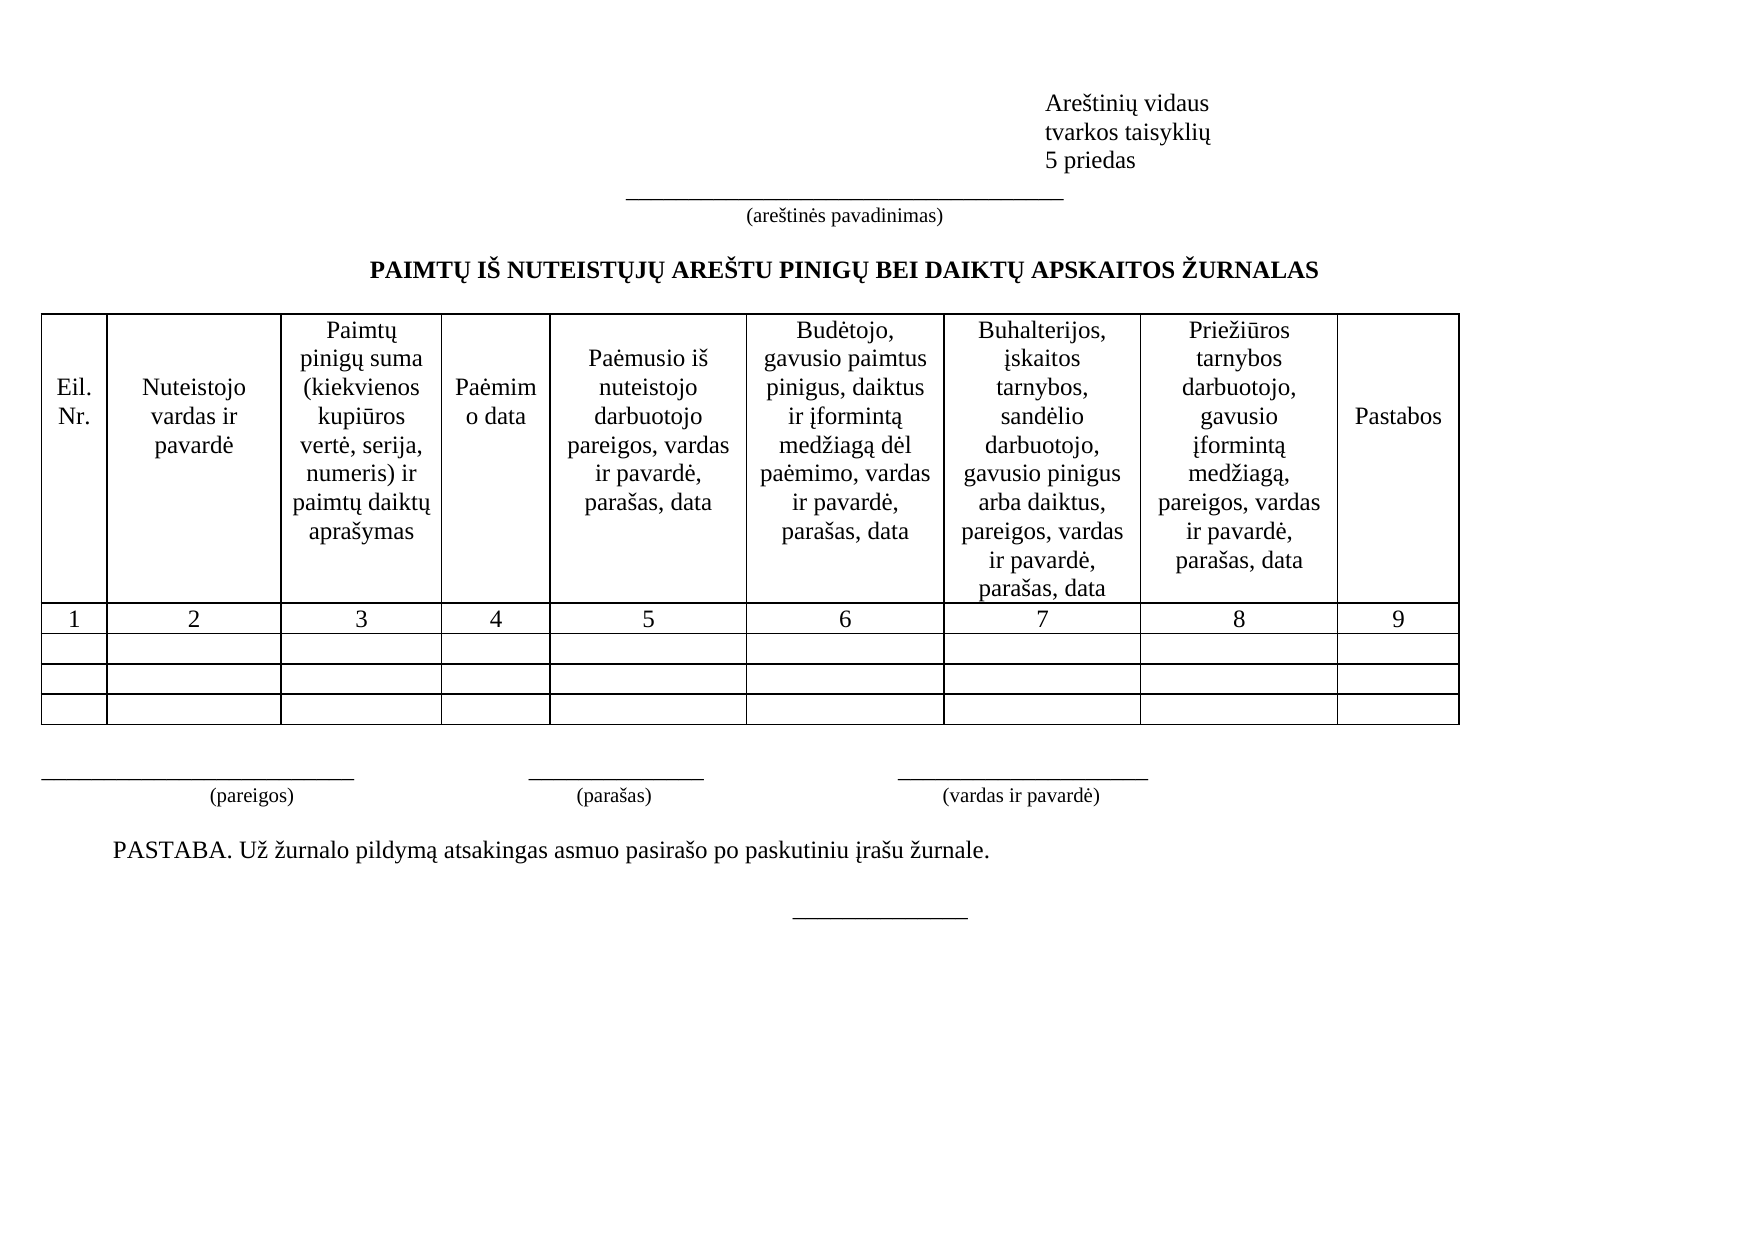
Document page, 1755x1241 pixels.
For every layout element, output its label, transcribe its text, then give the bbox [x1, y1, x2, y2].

table_cell [282, 665, 441, 693]
table_cell [551, 634, 746, 663]
table_cell [42, 665, 106, 693]
table_cell 1 [42, 604, 106, 632]
table_cell [551, 695, 746, 723]
table_cell [945, 634, 1140, 663]
table_cell [1141, 695, 1337, 723]
table_cell [747, 634, 943, 663]
text Areštinių vidaus [41, 88, 1648, 117]
table_cell 5 [551, 604, 746, 632]
table_header Paėmimo data [442, 315, 549, 602]
table_cell 6 [747, 604, 943, 632]
table_cell [747, 665, 943, 693]
text (areštinės pavadinimas) [41, 203, 1648, 227]
table_cell [42, 634, 106, 663]
table_header Nuteistojo vardas ir pavardė [108, 315, 280, 602]
table_cell [1141, 634, 1337, 663]
text PAIMTŲ IŠ NUTEISTŲJŲ AREŠTU PINIGŲ BEI DAIKTŲ APSKAITOS ŽURNALAS [41, 256, 1648, 284]
text _________________________ ______________ ____________________ [41, 754, 1648, 782]
table_cell 3 [282, 604, 441, 632]
table_header Buhalterijos, įskaitos tarnybos, sandėlio darbuotojo, gavusio pinigus arba daiktus, pareigos, vardas ir pavardė, parašas, data [945, 315, 1140, 602]
text 5 priedas [41, 145, 1648, 174]
table_cell [551, 665, 746, 693]
text ______________ [41, 893, 1648, 922]
table_cell 4 [442, 604, 549, 632]
table_cell 7 [945, 604, 1140, 632]
table_cell 2 [108, 604, 280, 632]
table_cell [442, 665, 549, 693]
table_header Budėtojo, gavusio paimtus pinigus, daiktus ir įformintą medžiagą dėl paėmimo, vardas ir pavardė, parašas, data [747, 315, 943, 602]
table_cell [108, 665, 280, 693]
table_cell [282, 695, 441, 723]
text (pareigos) (parašas) (vardas ir pavardė) [41, 782, 1648, 807]
table_cell [442, 695, 549, 723]
text ___________________________________ [41, 174, 1648, 203]
table_cell [1338, 634, 1458, 663]
text tvarkos taisyklių [41, 117, 1648, 145]
table_cell [945, 665, 1140, 693]
table_cell [282, 634, 441, 663]
table_cell 9 [1338, 604, 1458, 632]
table_cell [1338, 665, 1458, 693]
table_header Paėmusio iš nuteistojo darbuotojo pareigos, vardas ir pavardė, parašas, data [551, 315, 746, 602]
text PASTABA. Už žurnalo pildymą atsakingas asmuo pasirašo po paskutiniu įrašu žurnale. [41, 835, 1648, 864]
table_header Priežiūros tarnybos darbuotojo, gavusio įformintą medžiagą, pareigos, vardas ir pavardė, parašas, data [1141, 315, 1337, 602]
table_cell [108, 634, 280, 663]
table_cell [442, 634, 549, 663]
table_cell [1141, 665, 1337, 693]
table_header Pastabos [1338, 315, 1458, 602]
table_cell [108, 695, 280, 723]
table_cell [945, 695, 1140, 723]
table_cell [1338, 695, 1458, 723]
table_cell [747, 695, 943, 723]
table_header Paimtų pinigų suma (kiekvienos kupiūros vertė, serija, numeris) ir paimtų daiktų aprašymas [282, 315, 441, 602]
table_header Eil. Nr. [42, 315, 106, 602]
table_cell 8 [1141, 604, 1337, 632]
table_cell [42, 695, 106, 723]
